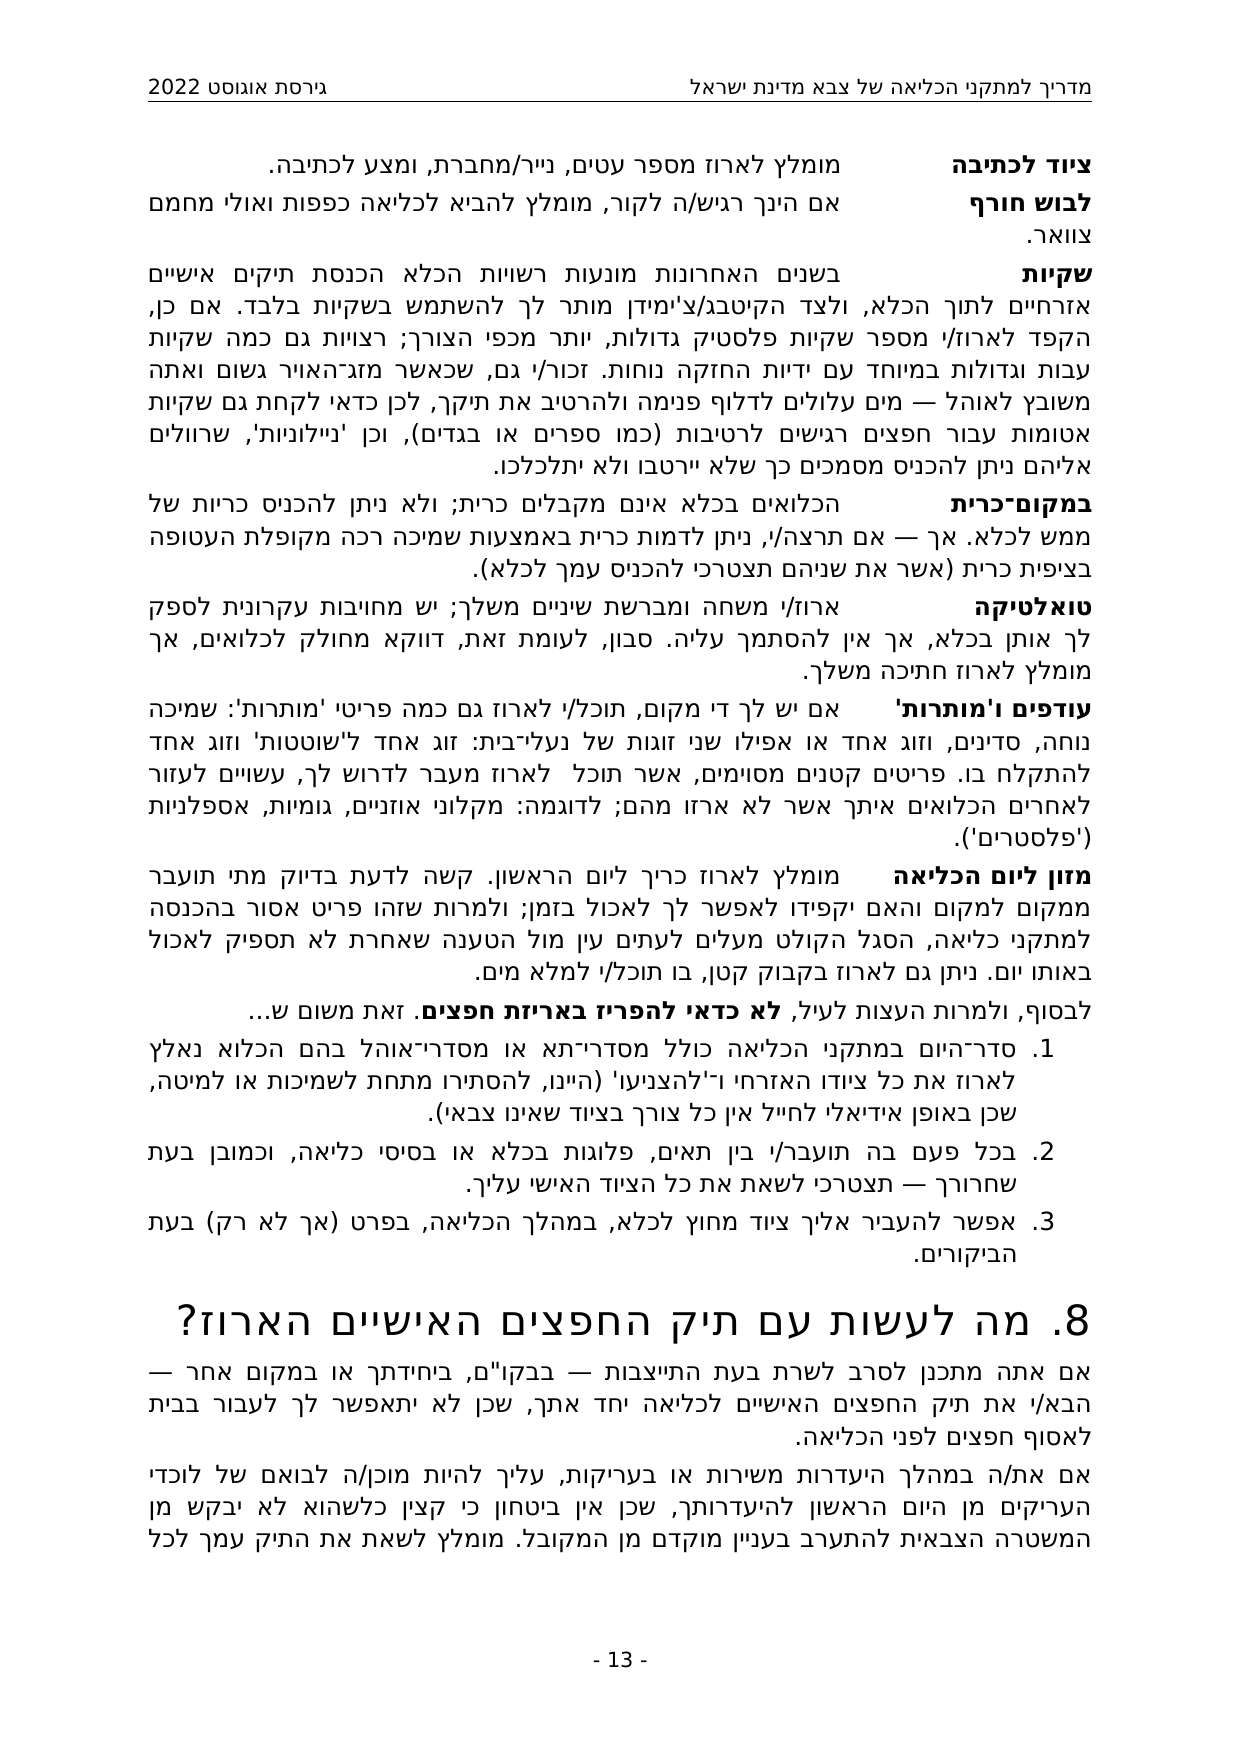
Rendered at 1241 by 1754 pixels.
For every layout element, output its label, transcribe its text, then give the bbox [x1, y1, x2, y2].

list אפשר להעביר אליך ציוד מחוץ לכלא, במהלך הכליאה, בפרט (אך לא רק) בעת הביקורים. [148, 1207, 1055, 1268]
text אם את/ה במהלך היעדרות משירות או בעריקות, עליך להיות מוכן/ה לבואם של לוכדי העריקים מן היום הראשון להיעדרותך, שכן אין ביטחון כי קצין כלשהוא לא יבקש מן המשטרה הצבאית להתערב בעניין מוקדם מן המקובל. מומלץ לשאת את התיק עמך לכל [148, 1460, 1092, 1553]
list סדר־היום במתקני הכליאה כולל מסדרי־תא או מסדרי־אוהל בהם הכלוא נאלץ לארוז את כל ציודו האזרחי ו־'להצניעו' (היינו, להסתירו מתחת לשמיכות או למיטה, שכן באופן אידיאלי לחייל אין כל צורך בציוד שאינו צבאי). [148, 1034, 1055, 1127]
text במקום־כרית הכלואים בכלא אינם מקבלים כרית; ולא ניתן להכניס כריות של ממש לכלא. אך — אם תרצה/י, ניתן לדמות כרית באמצעות שמיכה רכה מקופלת העטופה בציפית כרית (אשר את שניהם תצטרכי להכניס עמך לכלא). [148, 489, 1092, 583]
text טואלטיקה ארוז/י משחה ומברשת שיניים משלך; יש מחויבות עקרונית לספק לך אותן בכלא, אך אין להסתמך עליה. סבון, לעומת זאת, דווקא מחולק לכלואים, אך מומלץ לארוז חתיכה משלך. [148, 592, 1092, 685]
text לבסוף, ולמרות העצות לעיל, לא כדאי להפריז באריזת חפצים. זאת משום ש... [148, 996, 1092, 1025]
text מזון ליום הכליאה מומלץ לארוז כריך ליום הראשון. קשה לדעת בדיוק מתי תועבר ממקום למקום והאם יקפידו לאפשר לך לאכול בזמן; ולמרות שזהו פריט אסור בהכנסה למתקני כליאה, הסגל הקולט מעלים לעתים עין מול הטענה שאחרת לא תספיק לאכול באותו יום. ניתן גם לארוז בקבוק קטן, בו תוכל/י למלא מים. [148, 861, 1092, 987]
text ציוד לכתיבה מומלץ לארוז מספר עטים, נייר/מחברת, ומצע לכתיבה. [148, 150, 1092, 179]
text שקיות בשנים האחרונות מונעות רשויות הכלא הכנסת תיקים אישיים אזרחיים לתוך הכלא, ולצד הקיטבג/צ'ימידן מותר לך להשתמש בשקיות בלבד. אם כן, הקפד לארוז/י מספר שקיות פלסטיק גדולות, יותר מכפי הצורך; רצויות גם כמה שקיות עבות וגדולות במיוחד עם ידיות החזקה נוחות. זכור/י גם, שכאשר מזג־האויר גשום ואתה משובץ לאוהל — מים עלולים לדלוף פנימה ולהרטיב את תיקך, לכן כדאי לקחת גם שקיות אטומות עבור חפצים רגישים לרטיבות (כמו ספרים או בגדים), וכן 'ניילוניות', שרוולים אליהם ניתן להכניס מסמכים כך שלא יירטבו ולא יתלכלכו. [148, 259, 1092, 480]
text לבוש חורף אם הינך רגיש/ה לקור, מומלץ להביא לכליאה כפפות ואולי מחמם צוואר. [148, 188, 1092, 249]
text עודפים ו'מותרות' אם יש לך די מקום, תוכל/י לארוז גם כמה פריטי 'מותרות': שמיכה נוחה, סדינים, וזוג אחד או אפילו שני זוגות של נעלי־בית: זוג אחד ל'שוטטות' וזוג אחד להתקלח בו. פריטים קטנים מסוימים, אשר תוכל לארוז מעבר לדרוש לך, עשויים לעזור לאחרים הכלואים איתך אשר לא ארזו מהם; לדוגמה: מקלוני אוזניים, גומיות, אספלניות ('פלסטרים'). [148, 694, 1092, 852]
text אם אתה מתכנן לסרב לשרת בעת התייצבות — בבקו"ם, ביחידתך או במקום אחר — הבא/י את תיק החפצים האישיים לכליאה יחד אתך, שכן לא יתאפשר לך לעבור בבית לאסוף חפצים לפני הכליאה. [148, 1357, 1092, 1451]
subtitle מה לעשות עם תיק החפצים האישיים הארוז? [148, 1297, 1092, 1346]
list בכל פעם בה תועבר/י בין תאים, פלוגות בכלא או בסיסי כליאה, וכמובן בעת שחרורך — תצטרכי לשאת את כל הציוד האישי עליך. [148, 1137, 1055, 1198]
